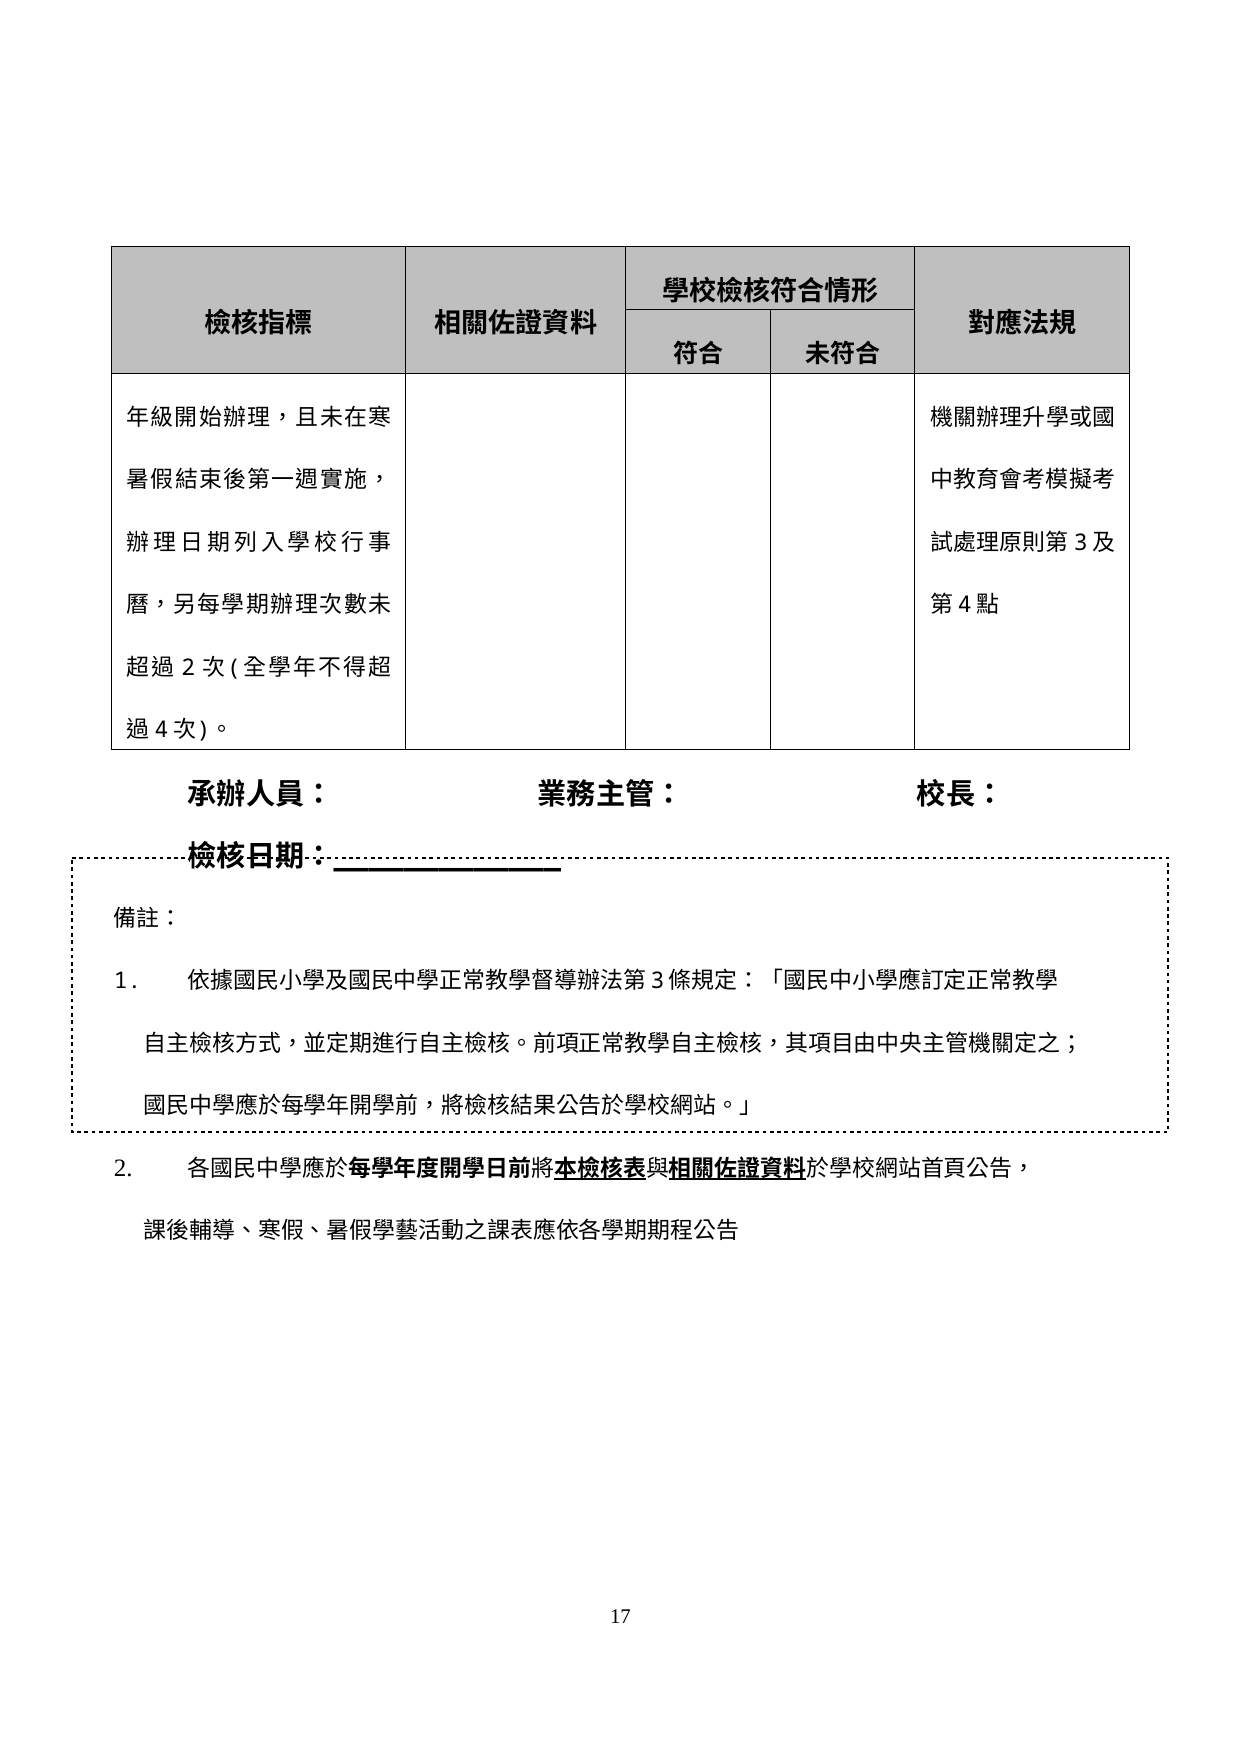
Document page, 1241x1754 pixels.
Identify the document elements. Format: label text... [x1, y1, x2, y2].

table_header 學校檢核符合情形 [626, 247, 914, 309]
table_cell [406, 374, 625, 749]
table_header 相關佐證資料 [406, 247, 625, 373]
table_header 檢核指標 [112, 247, 405, 373]
table_cell [771, 374, 914, 749]
table_cell 符合 [626, 310, 770, 373]
list 各國民中學應於每學年度開學日前將本檢核表與相關佐證資料於學校網站首頁公告，課後輔導、寒假、暑假學藝活動之課表應依各學期期程公告 [114, 1125, 1055, 1250]
table_header 對應法規 [915, 247, 1129, 373]
text 備註： [114, 875, 1053, 937]
list 依據國民小學及國民中學正常教學督導辦法第3條規定：「國民中小學應訂定正常教學自主檢核方式，並定期進行自主檢核。前項正常教學自主檢核，其項目由中央主管機關定之；國民中學應於每學年開學前，將檢核結果公告於學校網站。」 [114, 937, 1070, 1125]
table_cell 年級開始辦理，且未在寒暑假結束後第一週實施，辦理日期列入學校行事曆，另每學期辦理次數未超過2次(全學年不得超過4次)。 [112, 374, 405, 749]
table_cell 機關辦理升學或國中教育會考模擬考試處理原則第3及第4點 [915, 374, 1129, 749]
text 承辦人員： 業務主管： 校長： [187, 750, 1053, 812]
table_cell 未符合 [771, 310, 914, 373]
text 檢核日期：_____________ [187, 812, 1053, 875]
table_cell [626, 374, 770, 749]
